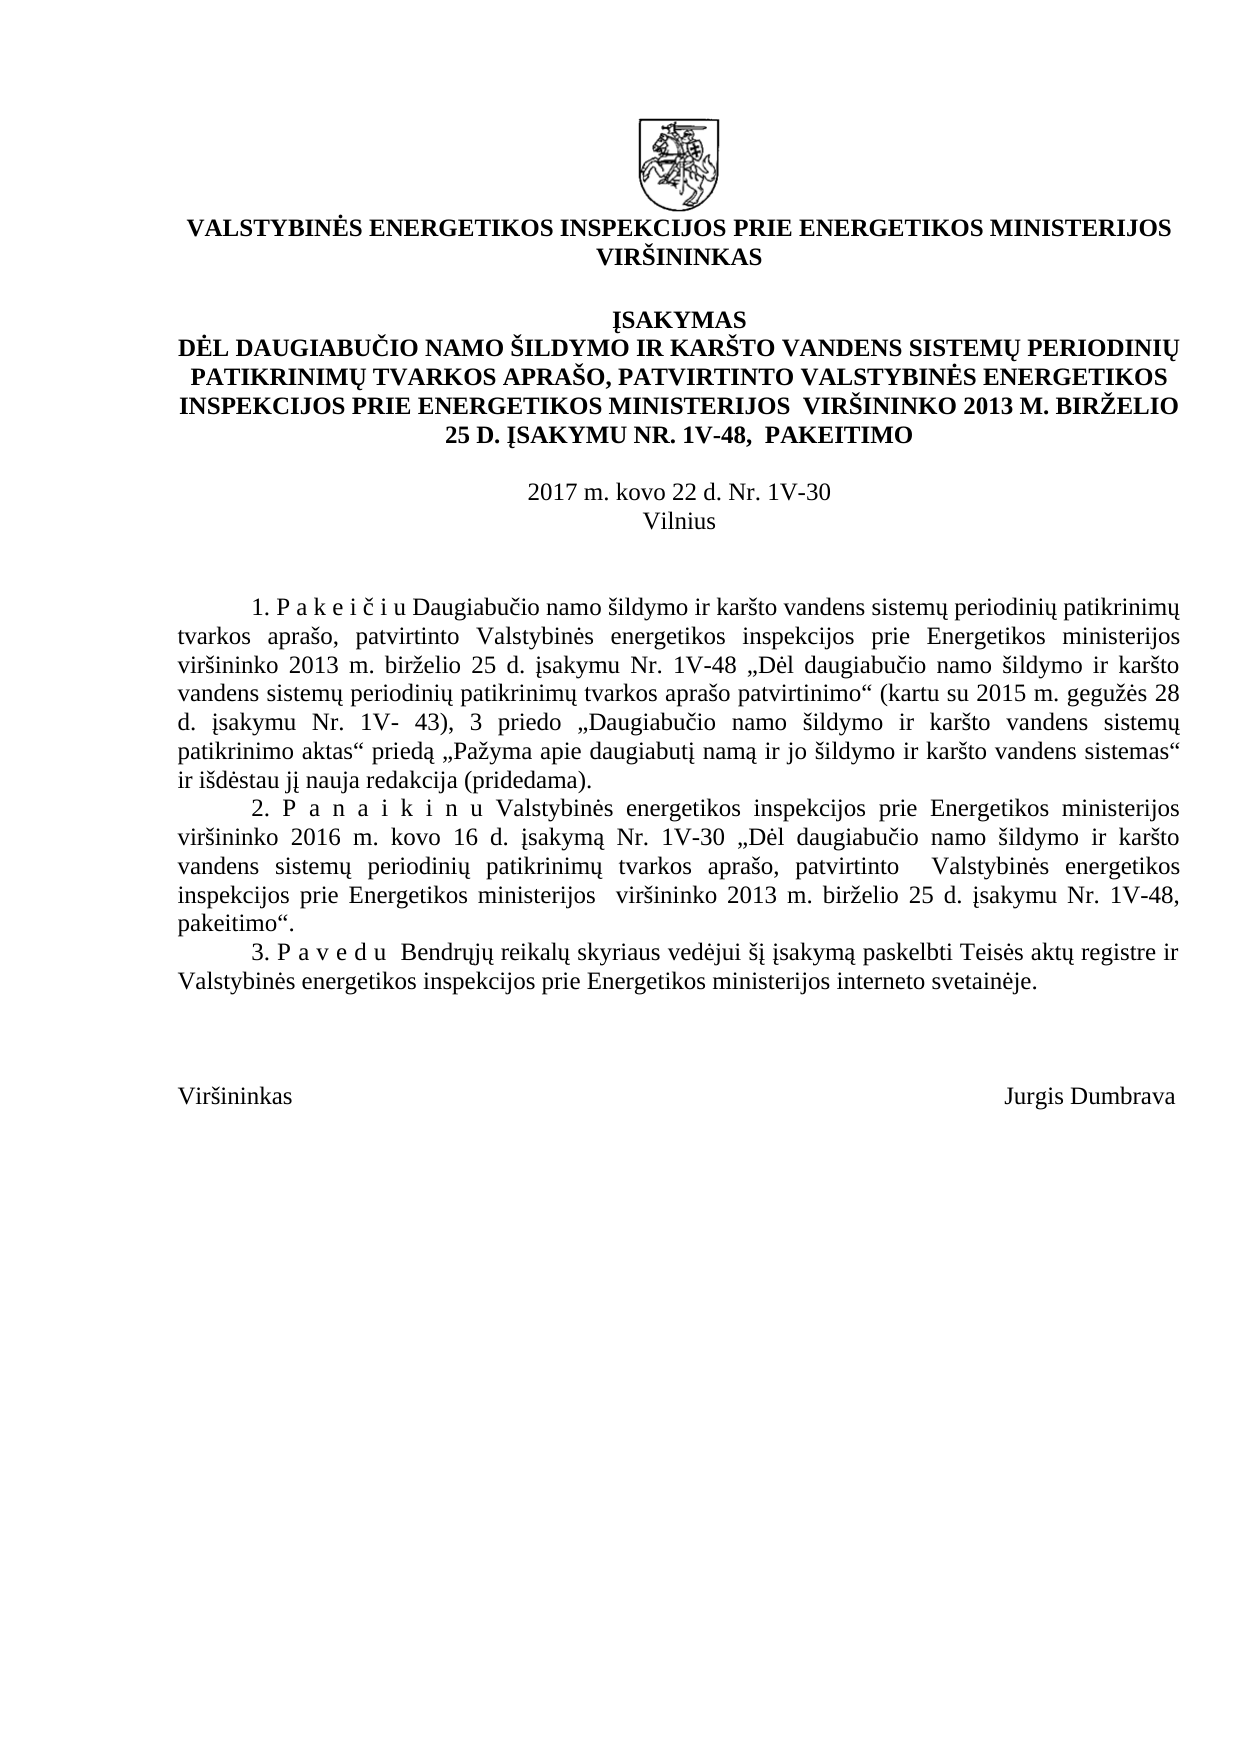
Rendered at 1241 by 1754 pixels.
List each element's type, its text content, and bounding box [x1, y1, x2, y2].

text 2017 m. kovo 22 d. Nr. 1V-30 [177, 477, 1181, 506]
text DĖL DAUGIABUČIO NAMO ŠILDYMO IR KARŠTO VANDENS SISTEMŲ PERIODINIŲ PATIKRINIMŲ TVARKOS APRAŠO, PATVIRTINTO VALSTYBINĖS ENERGETIKOS INSPEKCIJOS PRIE ENERGETIKOS MINISTERIJOS VIRŠININKO 2013 M. BIRŽELIO 25 D. ĮSAKYMU NR. 1V-48, PAKEITIMO [177, 333, 1181, 448]
text 2. P a n a i k i n u Valstybinės energetikos inspekcijos prie Energetikos ministerijos viršininko 2016 m. kovo 16 d. įsakymą Nr. 1V-30 „Dėl daugiabučio namo šildymo ir karšto vandens sistemų periodinių patikrinimų tvarkos aprašo, patvirtinto Valstybinės energetikos inspekcijos prie Energetikos ministerijos viršininko 2013 m. birželio 25 d. įsakymu Nr. 1V-48, pakeitimo“. [177, 793, 1181, 937]
text 1. P a k e i č i u Daugiabučio namo šildymo ir karšto vandens sistemų periodinių patikrinimų tvarkos aprašo, patvirtinto Valstybinės energetikos inspekcijos prie Energetikos ministerijos viršininko 2013 m. birželio 25 d. įsakymu Nr. 1V-48 „Dėl daugiabučio namo šildymo ir karšto vandens sistemų periodinių patikrinimų tvarkos aprašo patvirtinimo“ (kartu su 2015 m. gegužės 28 d. įsakymu Nr. 1V- 43), 3 priedo „Daugiabučio namo šildymo ir karšto vandens sistemų patikrinimo aktas“ priedą „Pažyma apie daugiabutį namą ir jo šildymo ir karšto vandens sistemas“ ir išdėstau jį nauja redakcija (pridedama). [177, 592, 1181, 793]
text VALSTYBINĖS ENERGETIKOS INSPEKCIJOS PRIE ENERGETIKOS MINISTERIJOS [177, 213, 1181, 242]
text 3. P a v e d u Bendrųjų reikalų skyriaus vedėjui šį įsakymą paskelbti Teisės aktų registre ir Valstybinės energetikos inspekcijos prie Energetikos ministerijos interneto svetainėje. [177, 937, 1181, 995]
text Viršininkas Jurgis Dumbrava [177, 1081, 1181, 1110]
text Vilnius [177, 506, 1181, 535]
text VIRŠININKAS [177, 242, 1181, 271]
text ĮSAKYMAS [177, 305, 1181, 333]
